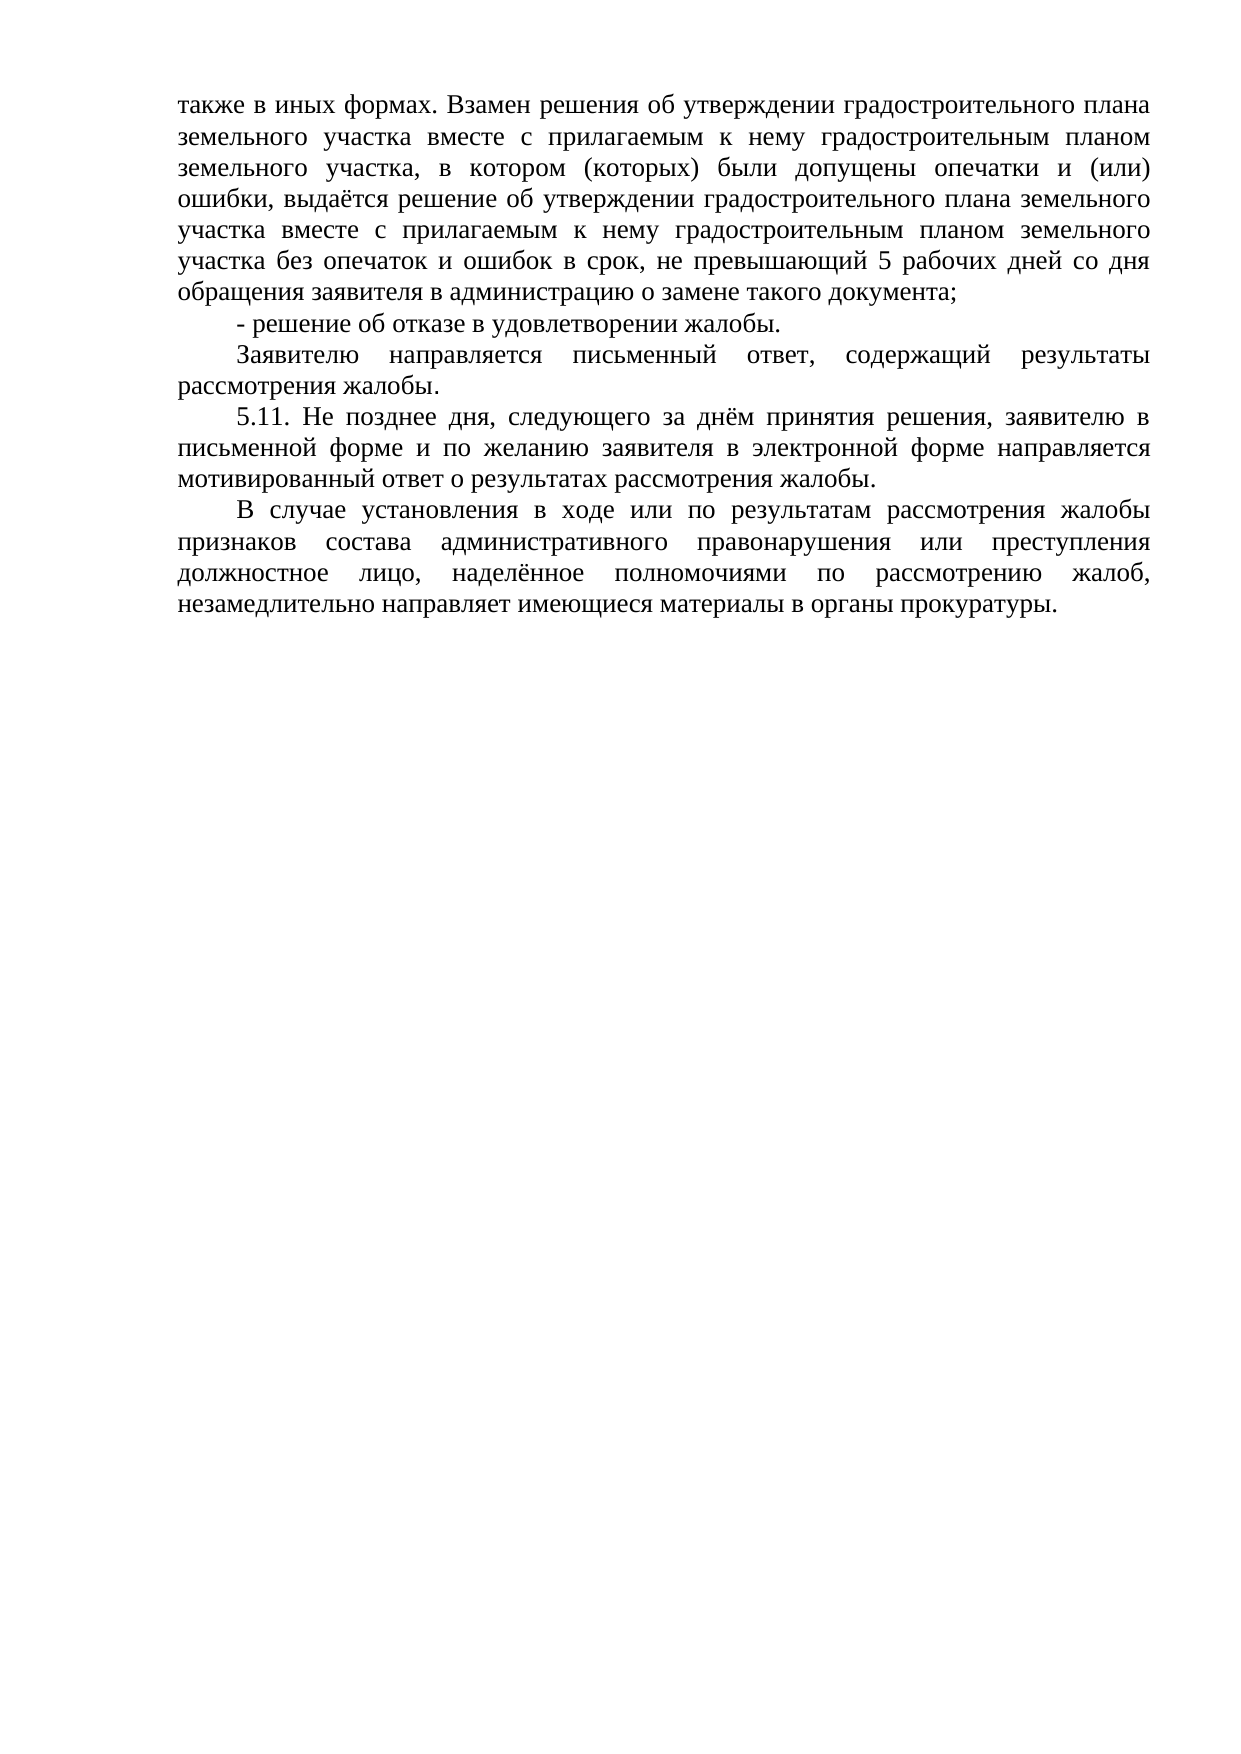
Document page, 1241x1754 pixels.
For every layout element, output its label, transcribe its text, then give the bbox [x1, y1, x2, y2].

text 5.11. Не позднее дня, следующего за днём принятия решения, заявителю в письменной форме и по желанию заявителя в электронной форме направляется мотивированный ответ о результатах рассмотрения жалобы. [177, 400, 1152, 494]
text Заявителю направляется письменный ответ, содержащий результаты рассмотрения жалобы. [177, 338, 1152, 400]
text также в иных формах. Взамен решения об утверждении градостроительного плана земельного участка вместе с прилагаемым к нему градостроительным планом земельного участка, в котором (которых) были допущены опечатки и (или) ошибки, выдаётся решение об утверждении градостроительного плана земельного участка вместе с прилагаемым к нему градостроительным планом земельного участка без опечаток и ошибок в срок, не превышающий 5 рабочих дней со дня обращения заявителя в администрацию о замене такого документа; [177, 89, 1152, 307]
text - решение об отказе в удовлетворении жалобы. [177, 307, 1152, 338]
text В случае установления в ходе или по результатам рассмотрения жалобы признаков состава административного правонарушения или преступления должностное лицо, наделённое полномочиями по рассмотрению жалоб, незамедлительно направляет имеющиеся материалы в органы прокуратуры. [177, 494, 1152, 618]
